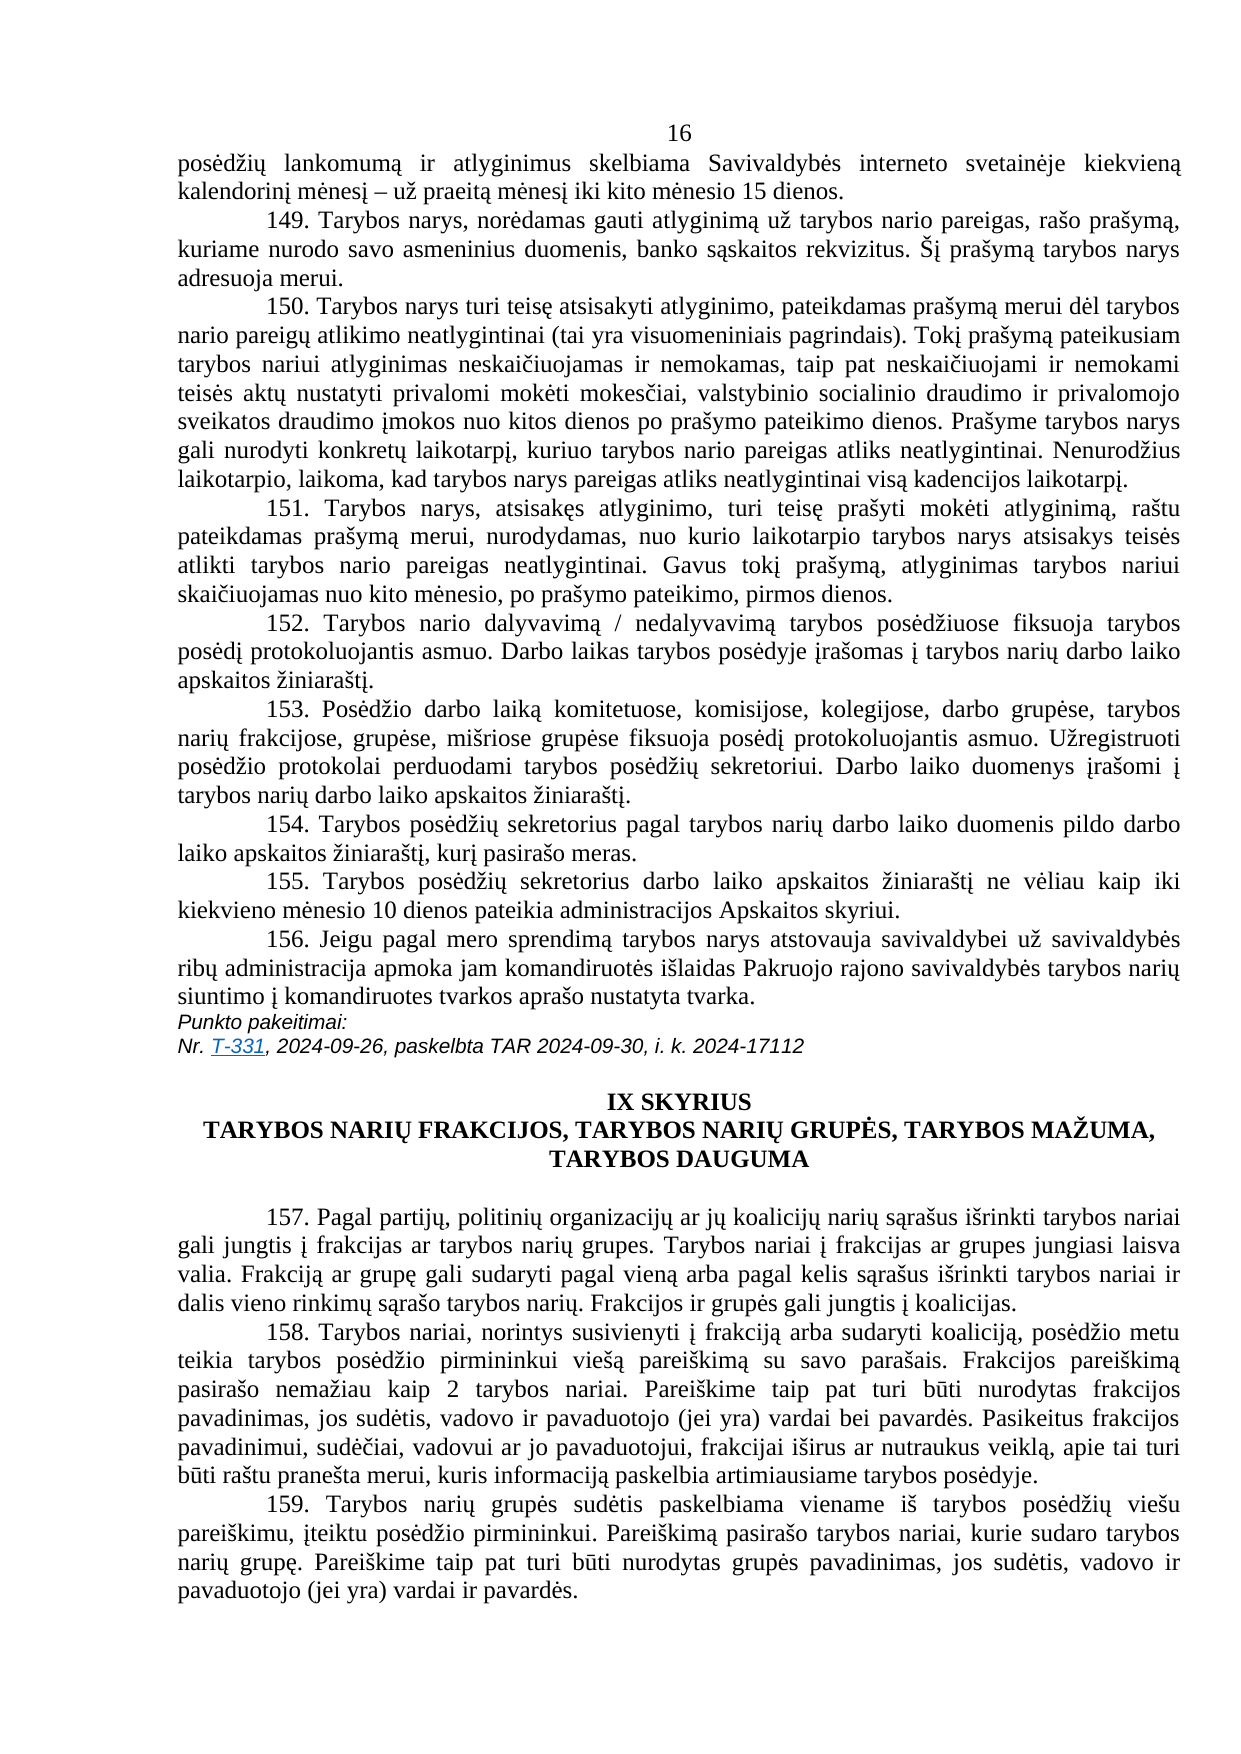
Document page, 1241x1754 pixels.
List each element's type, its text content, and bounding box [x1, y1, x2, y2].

text 157. Pagal partijų, politinių organizacijų ar jų koalicijų narių sąrašus išrinkti tarybos nariai gali jungtis į frakcijas ar tarybos narių grupes. Tarybos nariai į frakcijas ar grupes jungiasi laisva valia. Frakciją ar grupę gali sudaryti pagal vieną arba pagal kelis sąrašus išrinkti tarybos nariai ir dalis vieno rinkimų sąrašo tarybos narių. Frakcijos ir grupės gali jungtis į koalicijas. [177, 1202, 1181, 1317]
text 151. Tarybos narys, atsisakęs atlyginimo, turi teisę prašyti mokėti atlyginimą, raštu pateikdamas prašymą merui, nurodydamas, nuo kurio laikotarpio tarybos narys atsisakys teisės atlikti tarybos nario pareigas neatlygintinai. Gavus tokį prašymą, atlyginimas tarybos nariui skaičiuojamas nuo kito mėnesio, po prašymo pateikimo, pirmos dienos. [177, 493, 1181, 608]
text 152. Tarybos nario dalyvavimą / nedalyvavimą tarybos posėdžiuose fiksuoja tarybos posėdį protokoluojantis asmuo. Darbo laikas tarybos posėdyje įrašomas į tarybos narių darbo laiko apskaitos žiniaraštį. [177, 608, 1181, 694]
text Nr. T-331, 2024-09-26, paskelbta TAR 2024-09-30, i. k. 2024-17112 [177, 1034, 1181, 1058]
text 158. Tarybos nariai, norintys susivienyti į frakciją arba sudaryti koaliciją, posėdžio metu teikia tarybos posėdžio pirmininkui viešą pareiškimą su savo parašais. Frakcijos pareiškimą pasirašo nemažiau kaip 2 tarybos nariai. Pareiškime taip pat turi būti nurodytas frakcijos pavadinimas, jos sudėtis, vadovo ir pavaduotojo (jei yra) vardai bei pavardės. Pasikeitus frakcijos pavadinimui, sudėčiai, vadovui ar jo pavaduotojui, frakcijai iširus ar nutraukus veiklą, apie tai turi būti raštu pranešta merui, kuris informaciją paskelbia artimiausiame tarybos posėdyje. [177, 1317, 1181, 1489]
text Punkto pakeitimai: [177, 1010, 1181, 1034]
text 154. Tarybos posėdžių sekretorius pagal tarybos narių darbo laiko duomenis pildo darbo laiko apskaitos žiniaraštį, kurį pasirašo meras. [177, 809, 1181, 866]
text 150. Tarybos narys turi teisę atsisakyti atlyginimo, pateikdamas prašymą merui dėl tarybos nario pareigų atlikimo neatlygintinai (tai yra visuomeniniais pagrindais). Tokį prašymą pateikusiam tarybos nariui atlyginimas neskaičiuojamas ir nemokamas, taip pat neskaičiuojami ir nemokami teisės aktų nustatyti privalomi mokėti mokesčiai, valstybinio socialinio draudimo ir privalomojo sveikatos draudimo įmokos nuo kitos dienos po prašymo pateikimo dienos. Prašyme tarybos narys gali nurodyti konkretų laikotarpį, kuriuo tarybos nario pareigas atliks neatlygintinai. Nenurodžius laikotarpio, laikoma, kad tarybos narys pareigas atliks neatlygintinai visą kadencijos laikotarpį. [177, 291, 1181, 493]
text TARYBOS NARIŲ FRAKCIJOS, TARYBOS NARIŲ GRUPĖS, TARYBOS MAŽUMA, TARYBOS DAUGUMA [177, 1116, 1181, 1173]
text 159. Tarybos narių grupės sudėtis paskelbiama viename iš tarybos posėdžių viešu pareiškimu, įteiktu posėdžio pirmininkui. Pareiškimą pasirašo tarybos nariai, kurie sudaro tarybos narių grupę. Pareiškime taip pat turi būti nurodytas grupės pavadinimas, jos sudėtis, vadovo ir pavaduotojo (jei yra) vardai ir pavardės. [177, 1489, 1181, 1604]
text IX SKYRIUS [177, 1087, 1181, 1116]
text 153. Posėdžio darbo laiką komitetuose, komisijose, kolegijose, darbo grupėse, tarybos narių frakcijose, grupėse, mišriose grupėse fiksuoja posėdį protokoluojantis asmuo. Užregistruoti posėdžio protokolai perduodami tarybos posėdžių sekretoriui. Darbo laiko duomenys įrašomi į tarybos narių darbo laiko apskaitos žiniaraštį. [177, 694, 1181, 809]
text 149. Tarybos narys, norėdamas gauti atlyginimą už tarybos nario pareigas, rašo prašymą, kuriame nurodo savo asmeninius duomenis, banko sąskaitos rekvizitus. Šį prašymą tarybos narys adresuoja merui. [177, 205, 1181, 291]
text 156. Jeigu pagal mero sprendimą tarybos narys atstovauja savivaldybei už savivaldybės ribų administracija apmoka jam komandiruotės išlaidas Pakruojo rajono savivaldybės tarybos narių siuntimo į komandiruotes tvarkos aprašo nustatyta tvarka. [177, 924, 1181, 1010]
text 155. Tarybos posėdžių sekretorius darbo laiko apskaitos žiniaraštį ne vėliau kaip iki kiekvieno mėnesio 10 dienos pateikia administracijos Apskaitos skyriui. [177, 866, 1181, 924]
text posėdžių lankomumą ir atlyginimus skelbiama Savivaldybės interneto svetainėje kiekvieną kalendorinį mėnesį – už praeitą mėnesį iki kito mėnesio 15 dienos. [177, 148, 1181, 205]
